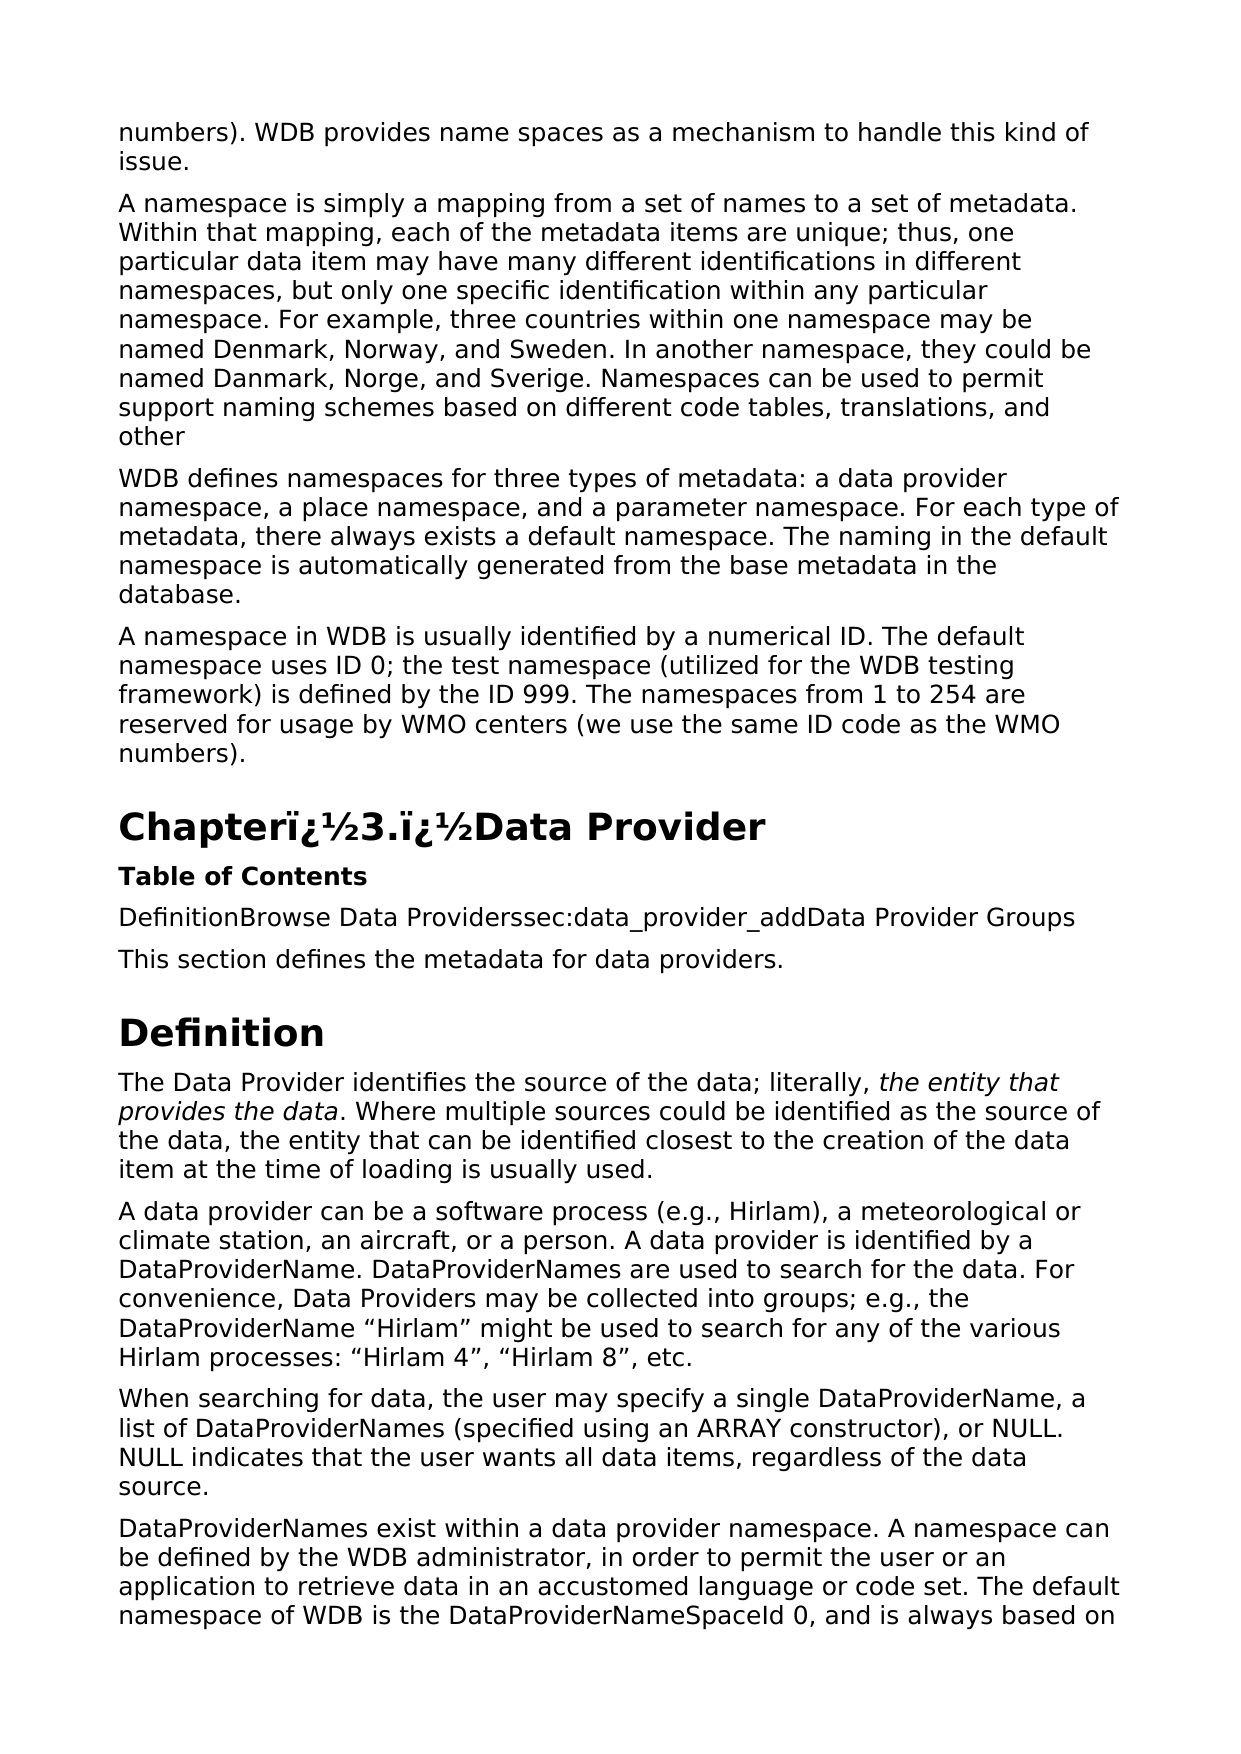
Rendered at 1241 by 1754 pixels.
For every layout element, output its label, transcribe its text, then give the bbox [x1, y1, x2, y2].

text The Data Provider identifies the source of the data; literally, the entity that provides the data. Where multiple sources could be identified as the source of the data, the entity that can be identified closest to the creation of the data item at the time of loading is usually used. [118, 1068, 1122, 1184]
text Table of Contents [118, 862, 1122, 891]
text A data provider can be a software process (e.g., Hirlam), a meteorological or climate station, an aircraft, or a person. A data provider is identified by a DataProviderName. DataProviderNames are used to search for the data. For convenience, Data Providers may be collected into groups; e.g., the DataProviderName “Hirlam” might be used to search for any of the various Hirlam processes: “Hirlam 4”, “Hirlam 8”, etc. [118, 1197, 1122, 1372]
text When searching for data, the user may specify a single DataProviderName, a list of DataProviderNames (specified using an ARRAY constructor), or NULL. NULL indicates that the user wants all data items, regardless of the data source. [118, 1384, 1122, 1501]
text This section defines the metadata for data providers. [118, 945, 1122, 974]
text WDB defines namespaces for three types of metadata: a data provider namespace, a place namespace, and a parameter namespace. For each type of metadata, there always exists a default namespace. The naming in the default namespace is automatically generated from the base metadata in the database. [118, 464, 1122, 610]
text numbers). WDB provides name spaces as a mechanism to handle this kind of issue. [118, 118, 1122, 176]
subtitle Chapterï¿½3.ï¿½Data Provider [118, 806, 1122, 849]
text DataProviderNames exist within a data provider namespace. A namespace can be defined by the WDB administrator, in order to permit the user or an application to retrieve data in an accustomed language or code set. The default namespace of WDB is the DataProviderNameSpaceId 0, and is always based on [118, 1514, 1122, 1630]
text A namespace in WDB is usually identified by a numerical ID. The default namespace uses ID 0; the test namespace (utilized for the WDB testing framework) is defined by the ID 999. The namespaces from 1 to 254 are reserved for usage by WMO centers (we use the same ID code as the WMO numbers). [118, 622, 1122, 768]
text A namespace is simply a mapping from a set of names to a set of metadata. Within that mapping, each of the metadata items are unique; thus, one particular data item may have many different identifications in different namespaces, but only one specific identification within any particular namespace. For example, three countries within one namespace may be named Denmark, Norway, and Sweden. In another namespace, they could be named Danmark, Norge, and Sverige. Namespaces can be used to permit support naming schemes based on different code tables, translations, and other [118, 189, 1122, 451]
subtitle Definition [118, 1012, 1122, 1055]
text DefinitionBrowse Data Providerssec:data_provider_addData Provider Groups [118, 903, 1122, 933]
